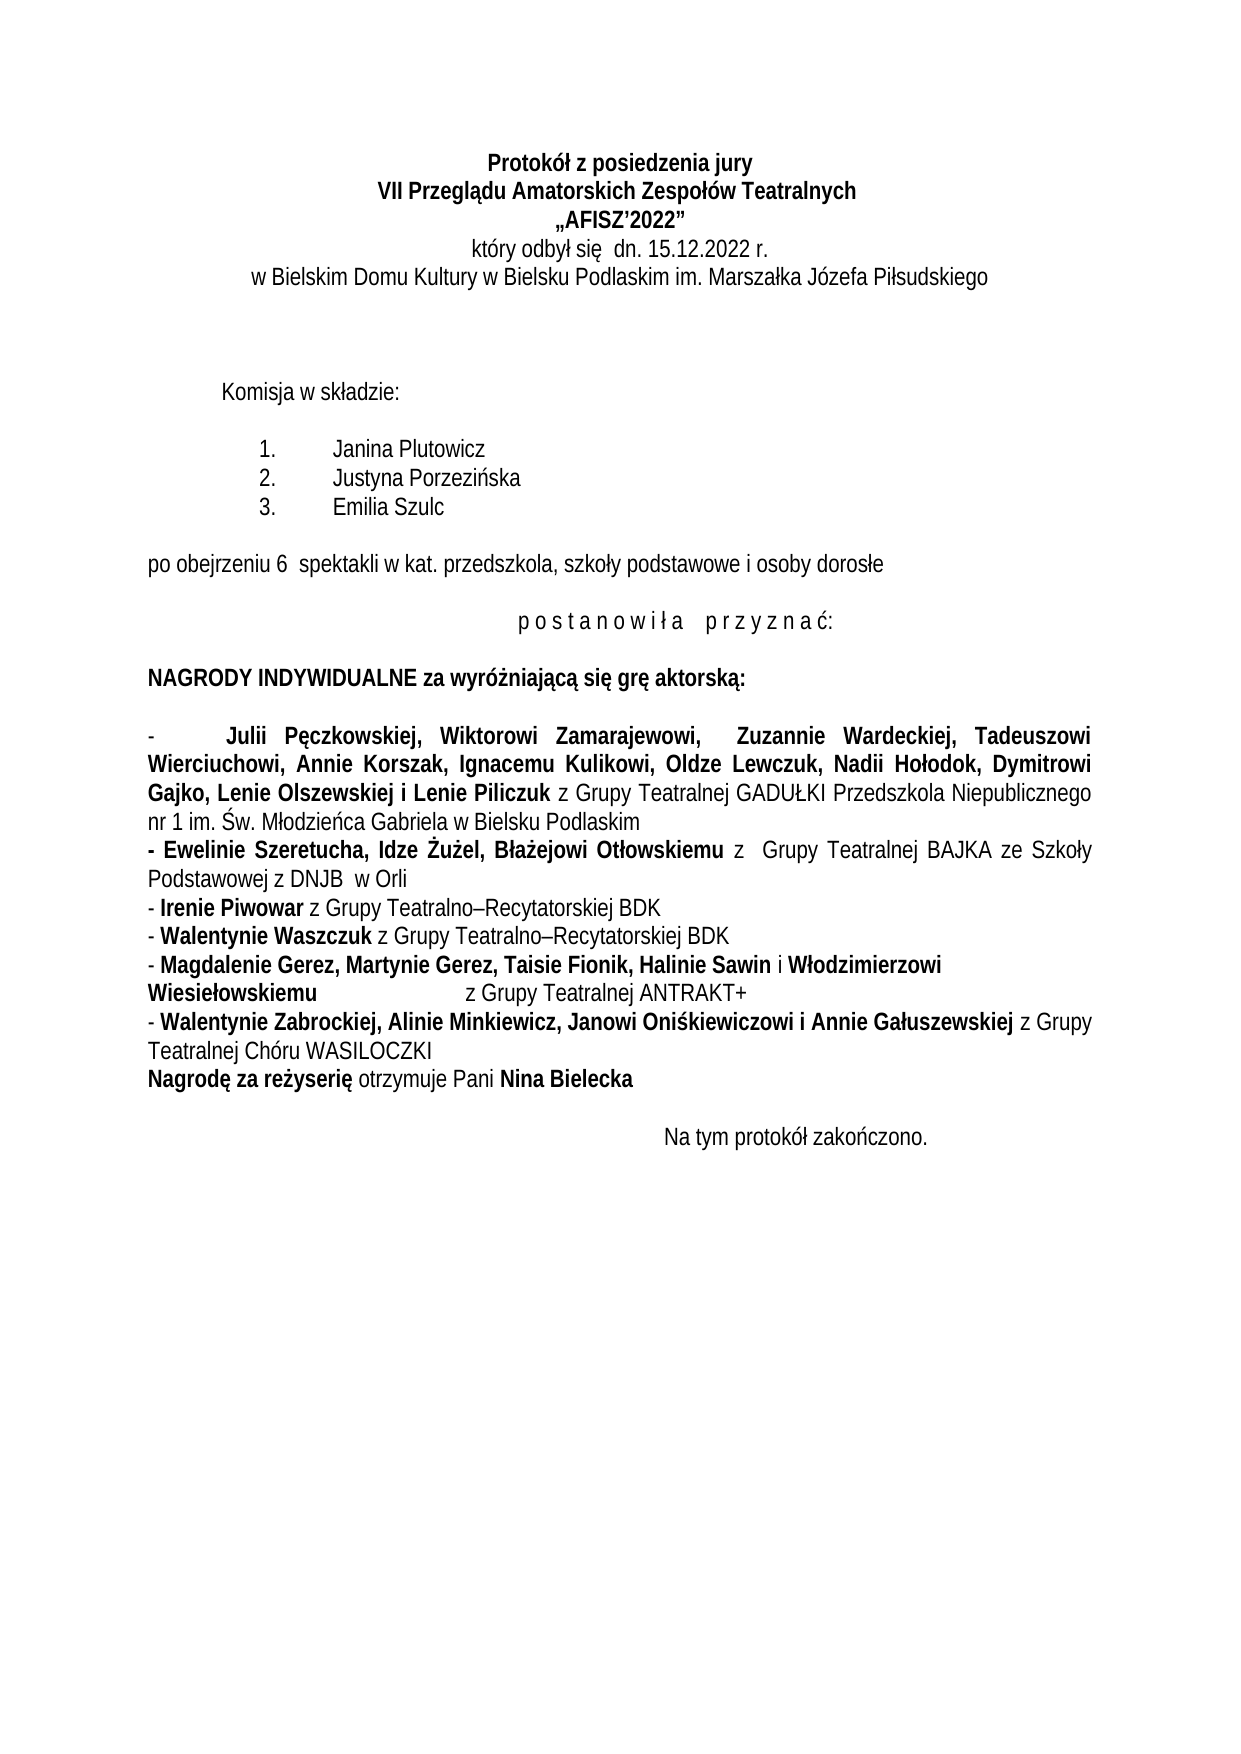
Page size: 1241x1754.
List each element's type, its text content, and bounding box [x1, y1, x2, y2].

text - Walentynie Zabrockiej, Alinie Minkiewicz, Janowi Oniśkiewiczowi i Annie Gałuszewskiej z Grupy Teatralnej Chóru WASILOCZKI [148, 1007, 1093, 1064]
text - Julii Pęczkowskiej, Wiktorowi Zamarajewowi, Zuzannie Wardeckiej, Tadeuszowi Wierciuchowi, Annie Korszak, Ignacemu Kulikowi, Oldze Lewczuk, Nadii Hołodok, Dymitrowi Gajko, Lenie Olszewskiej i Lenie Piliczuk z Grupy Teatralnej GADUŁKI Przedszkola Niepublicznego nr 1 im. Św. Młodzieńca Gabriela w Bielsku Podlaskim [148, 721, 1093, 835]
text który odbył się dn. 15.12.2022 r. [148, 233, 1093, 262]
text po obejrzeniu 6 spektakli w kat. przedszkola, szkoły podstawowe i osoby dorosłe [148, 549, 1093, 577]
subtitle Komisja w składzie: [148, 377, 1093, 405]
list Janina Plutowicz [259, 434, 1093, 463]
text p o s t a n o w i ł a p r z y z n a ć: [259, 606, 1093, 635]
text - Walentynie Waszczuk z Grupy Teatralno–Recytatorskiej BDK [148, 921, 1093, 950]
list Emilia Szulc [259, 491, 1093, 520]
text Protokół z posiedzenia jury [148, 148, 1093, 176]
text - Ewelinie Szeretucha, Idze Żużel, Błażejowi Otłowskiemu z Grupy Teatralnej BAJKA ze Szkoły Podstawowej z DNJB w Orli [148, 835, 1093, 892]
text VII Przeglądu Amatorskich Zespołów Teatralnych [148, 176, 1093, 205]
text Nagrodę za reżyserię otrzymuje Pani Nina Bielecka [148, 1064, 1093, 1093]
text - Irenie Piwowar z Grupy Teatralno–Recytatorskiej BDK [148, 892, 1093, 921]
text - Magdalenie Gerez, Martynie Gerez, Taisie Fionik, Halinie Sawin i Włodzimierzowi Wiesiełowskiemu z Grupy Teatralnej ANTRAKT+ [148, 950, 1093, 1007]
list Justyna Porzezińska [259, 463, 1093, 491]
text w Bielskim Domu Kultury w Bielsku Podlaskim im. Marszałka Józefa Piłsudskiego [148, 262, 1093, 291]
text Na tym protokół zakończono. [590, 1122, 1093, 1150]
text „AFISZ’2022” [148, 205, 1093, 233]
text NAGRODY INDYWIDUALNE za wyróżniającą się grę aktorską: [148, 663, 1093, 692]
